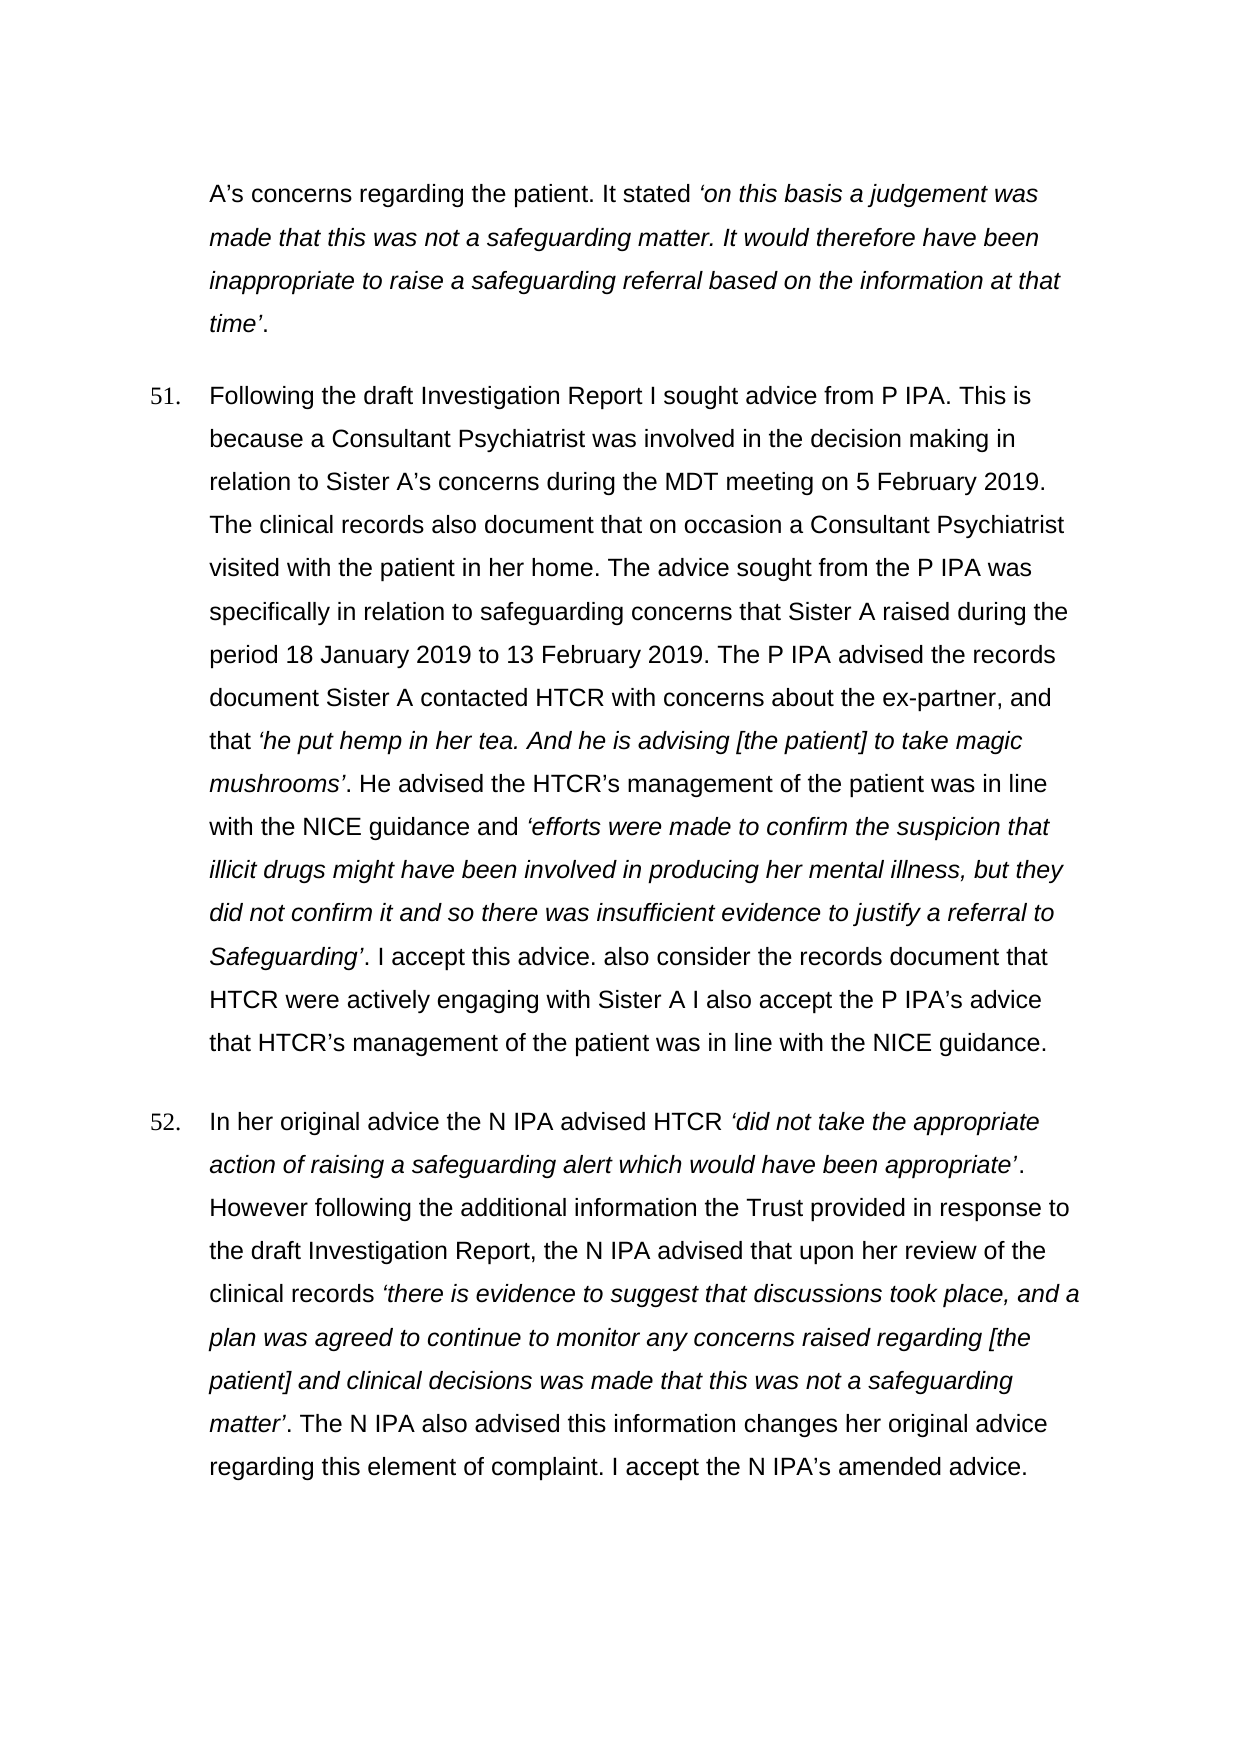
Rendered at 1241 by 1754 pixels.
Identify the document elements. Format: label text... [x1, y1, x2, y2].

list A’s concerns regarding the patient. It stated ‘on this basis a judgement was made that this was not a safeguarding matter. It would therefore have been inappropriate to raise a safeguarding referral based on the information at that time’. [150, 179, 1090, 338]
list Following the draft Investigation Report I sought advice from P IPA. This is because a Consultant Psychiatrist was involved in the decision making in relation to Sister A’s concerns during the MDT meeting on 5 February 2019. The clinical records also document that on occasion a Consultant Psychiatrist visited with the patient in her home. The advice sought from the P IPA was specifically in relation to safeguarding concerns that Sister A raised during the period 18 January 2019 to 13 February 2019. The P IPA advised the records document Sister A contacted HTCR with concerns about the ex-partner, and that ‘he put hemp in her tea. And he is advising [the patient] to take magic mushrooms’. He advised the HTCR’s management of the patient was in line with the NICE guidance and ‘efforts were made to confirm the suspicion that illicit drugs might have been involved in producing her mental illness, but they did not confirm it and so there was insufficient evidence to justify a referral to Safeguarding’. I accept this advice. also consider the records document that HTCR were actively engaging with Sister A I also accept the P IPA’s advice that HTCR’s management of the patient was in line with the NICE guidance. [150, 381, 1090, 1056]
list In her original advice the N IPA advised HTCR ‘did not take the appropriate action of raising a safeguarding alert which would have been appropriate’. However following the additional information the Trust provided in response to the draft Investigation Report, the N IPA advised that upon her review of the clinical records ‘there is evidence to suggest that discussions took place, and a plan was agreed to continue to monitor any concerns raised regarding [the patient] and clinical decisions was made that this was not a safeguarding matter’. The N IPA also advised this information changes her original advice regarding this element of complaint. I accept the N IPA’s amended advice. [150, 1107, 1090, 1481]
